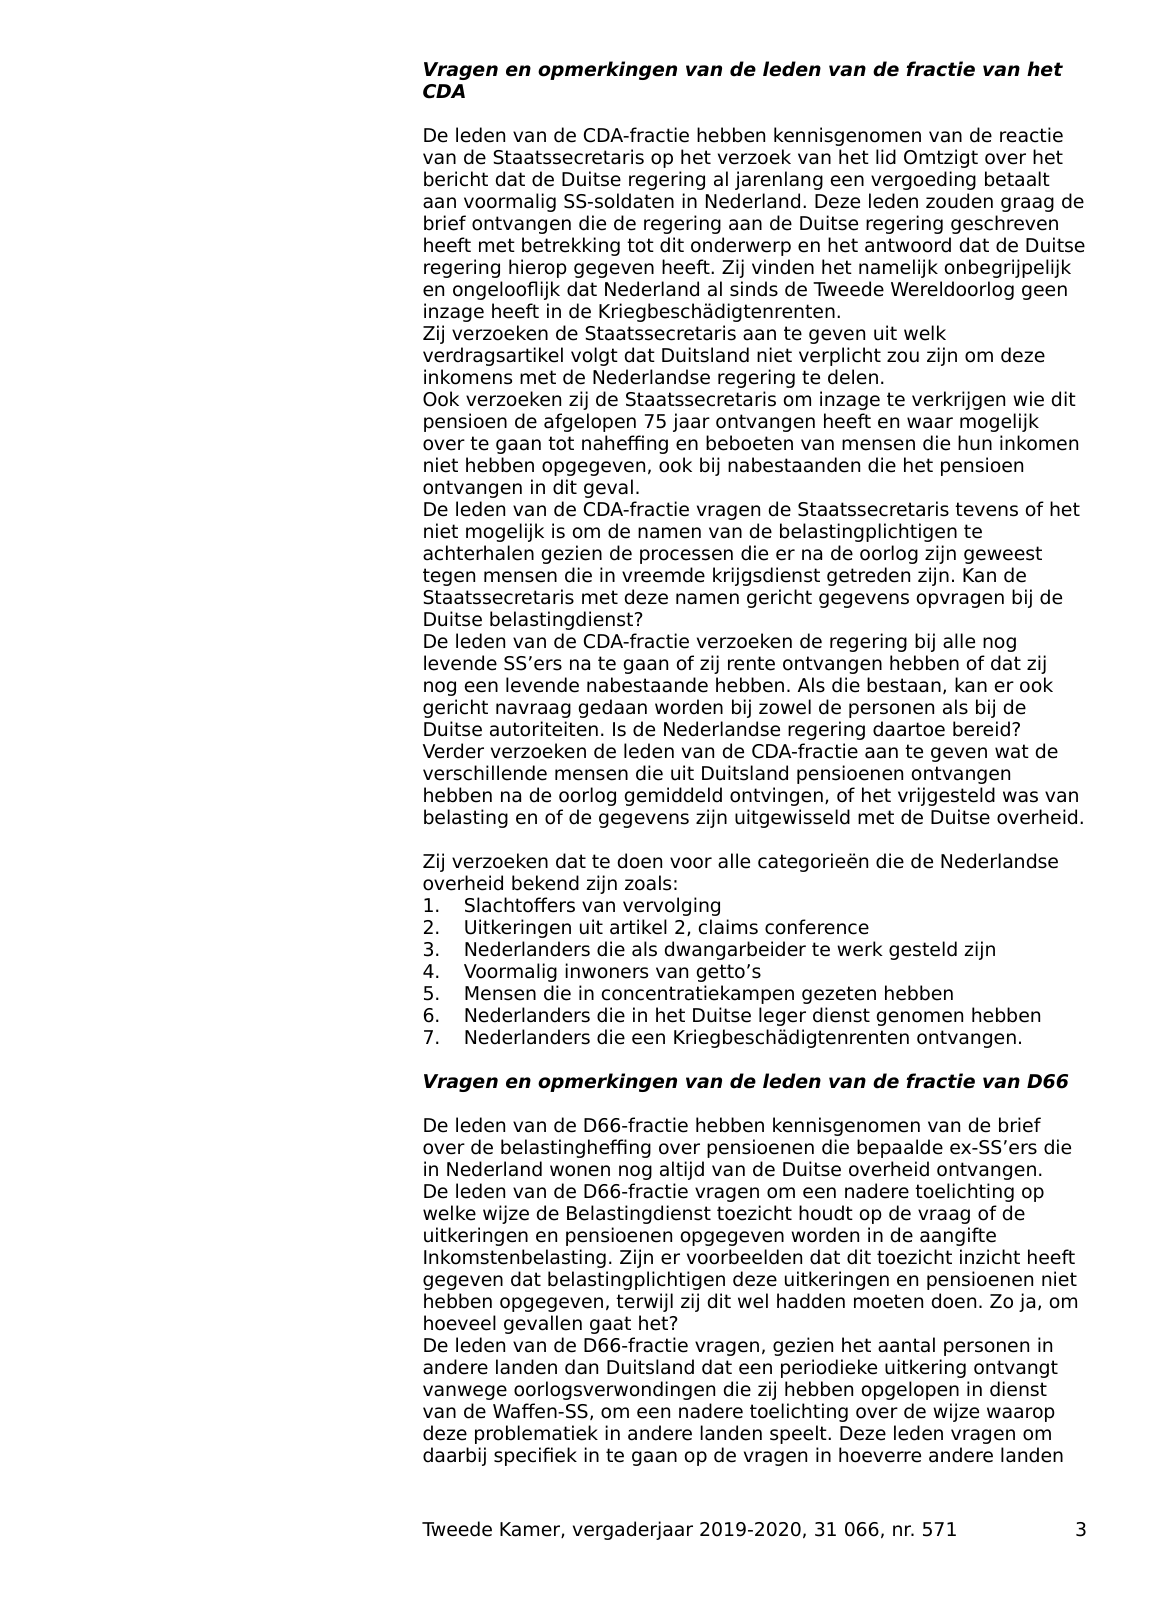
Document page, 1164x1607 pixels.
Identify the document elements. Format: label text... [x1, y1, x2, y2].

text Verder verzoeken de leden van de CDA-fractie aan te geven wat de verschillende mensen die uit Duitsland pensioenen ontvangen hebben na de oorlog gemiddeld ontvingen, of het vrijgesteld was van belasting en of de gegevens zijn uitgewisseld met de Duitse overheid. [422, 741, 1087, 828]
text De leden van de CDA-fractie hebben kennisgenomen van de reactie van de Staatssecretaris op het verzoek van het lid Omtzigt over het bericht dat de Duitse regering al jarenlang een vergoeding betaalt aan voormalig SS-soldaten in Nederland. Deze leden zouden graag de brief ontvangen die de regering aan de Duitse regering geschreven heeft met betrekking tot dit onderwerp en het antwoord dat de Duitse regering hierop gegeven heeft. Zij vinden het namelijk onbegrijpelijk en ongelooflijk dat Nederland al sinds de Tweede Wereldoorlog geen inzage heeft in de Kriegbeschädigtenrenten. [422, 125, 1087, 323]
subtitle Vragen en opmerkingen van de leden van de fractie van het CDA [422, 59, 1087, 103]
text 3. Nederlanders die als dwangarbeider te werk gesteld zijn [422, 939, 1087, 961]
text Zij verzoeken de Staatssecretaris aan te geven uit welk verdragsartikel volgt dat Duitsland niet verplicht zou zijn om deze inkomens met de Nederlandse regering te delen. [422, 323, 1087, 389]
text 7. Nederlanders die een Kriegbeschädigtenrenten ontvangen. [422, 1027, 1087, 1048]
text De leden van de D66-fractie hebben kennisgenomen van de brief over de belastingheffing over pensioenen die bepaalde ex-SS’ers die in Nederland wonen nog altijd van de Duitse overheid ontvangen. [422, 1115, 1087, 1181]
text 2. Uitkeringen uit artikel 2, claims conference [422, 917, 1087, 939]
text Zij verzoeken dat te doen voor alle categorieën die de Nederlandse overheid bekend zijn zoals: [422, 851, 1087, 895]
text 4. Voormalig inwoners van getto’s [422, 961, 1087, 983]
text De leden van de D66-fractie vragen, gezien het aantal personen in andere landen dan Duitsland dat een periodieke uitkering ontvangt vanwege oorlogsverwondingen die zij hebben opgelopen in dienst van de Waffen-SS, om een nadere toelichting over de wijze waarop deze problematiek in andere landen speelt. Deze leden vragen om daarbij specifiek in te gaan op de vragen in hoeverre andere landen [422, 1335, 1087, 1467]
text 1. Slachtoffers van vervolging [422, 895, 1087, 917]
text De leden van de CDA-fractie vragen de Staatssecretaris tevens of het niet mogelijk is om de namen van de belastingplichtigen te achterhalen gezien de processen die er na de oorlog zijn geweest tegen mensen die in vreemde krijgsdienst getreden zijn. Kan de Staatssecretaris met deze namen gericht gegevens opvragen bij de Duitse belastingdienst? [422, 499, 1087, 631]
subtitle Vragen en opmerkingen van de leden van de fractie van D66 [422, 1071, 1087, 1093]
text De leden van de CDA-fractie verzoeken de regering bij alle nog levende SS’ers na te gaan of zij rente ontvangen hebben of dat zij nog een levende nabestaande hebben. Als die bestaan, kan er ook gericht navraag gedaan worden bij zowel de personen als bij de Duitse autoriteiten. Is de Nederlandse regering daartoe bereid? [422, 631, 1087, 741]
text Ook verzoeken zij de Staatssecretaris om inzage te verkrijgen wie dit pensioen de afgelopen 75 jaar ontvangen heeft en waar mogelijk over te gaan tot naheffing en beboeten van mensen die hun inkomen niet hebben opgegeven, ook bij nabestaanden die het pensioen ontvangen in dit geval. [422, 389, 1087, 499]
text 6. Nederlanders die in het Duitse leger dienst genomen hebben [422, 1004, 1087, 1027]
text 5. Mensen die in concentratiekampen gezeten hebben [422, 983, 1087, 1004]
text De leden van de D66-fractie vragen om een nadere toelichting op welke wijze de Belastingdienst toezicht houdt op de vraag of de uitkeringen en pensioenen opgegeven worden in de aangifte Inkomstenbelasting. Zijn er voorbeelden dat dit toezicht inzicht heeft gegeven dat belastingplichtigen deze uitkeringen en pensioenen niet hebben opgegeven, terwijl zij dit wel hadden moeten doen. Zo ja, om hoeveel gevallen gaat het? [422, 1181, 1087, 1335]
